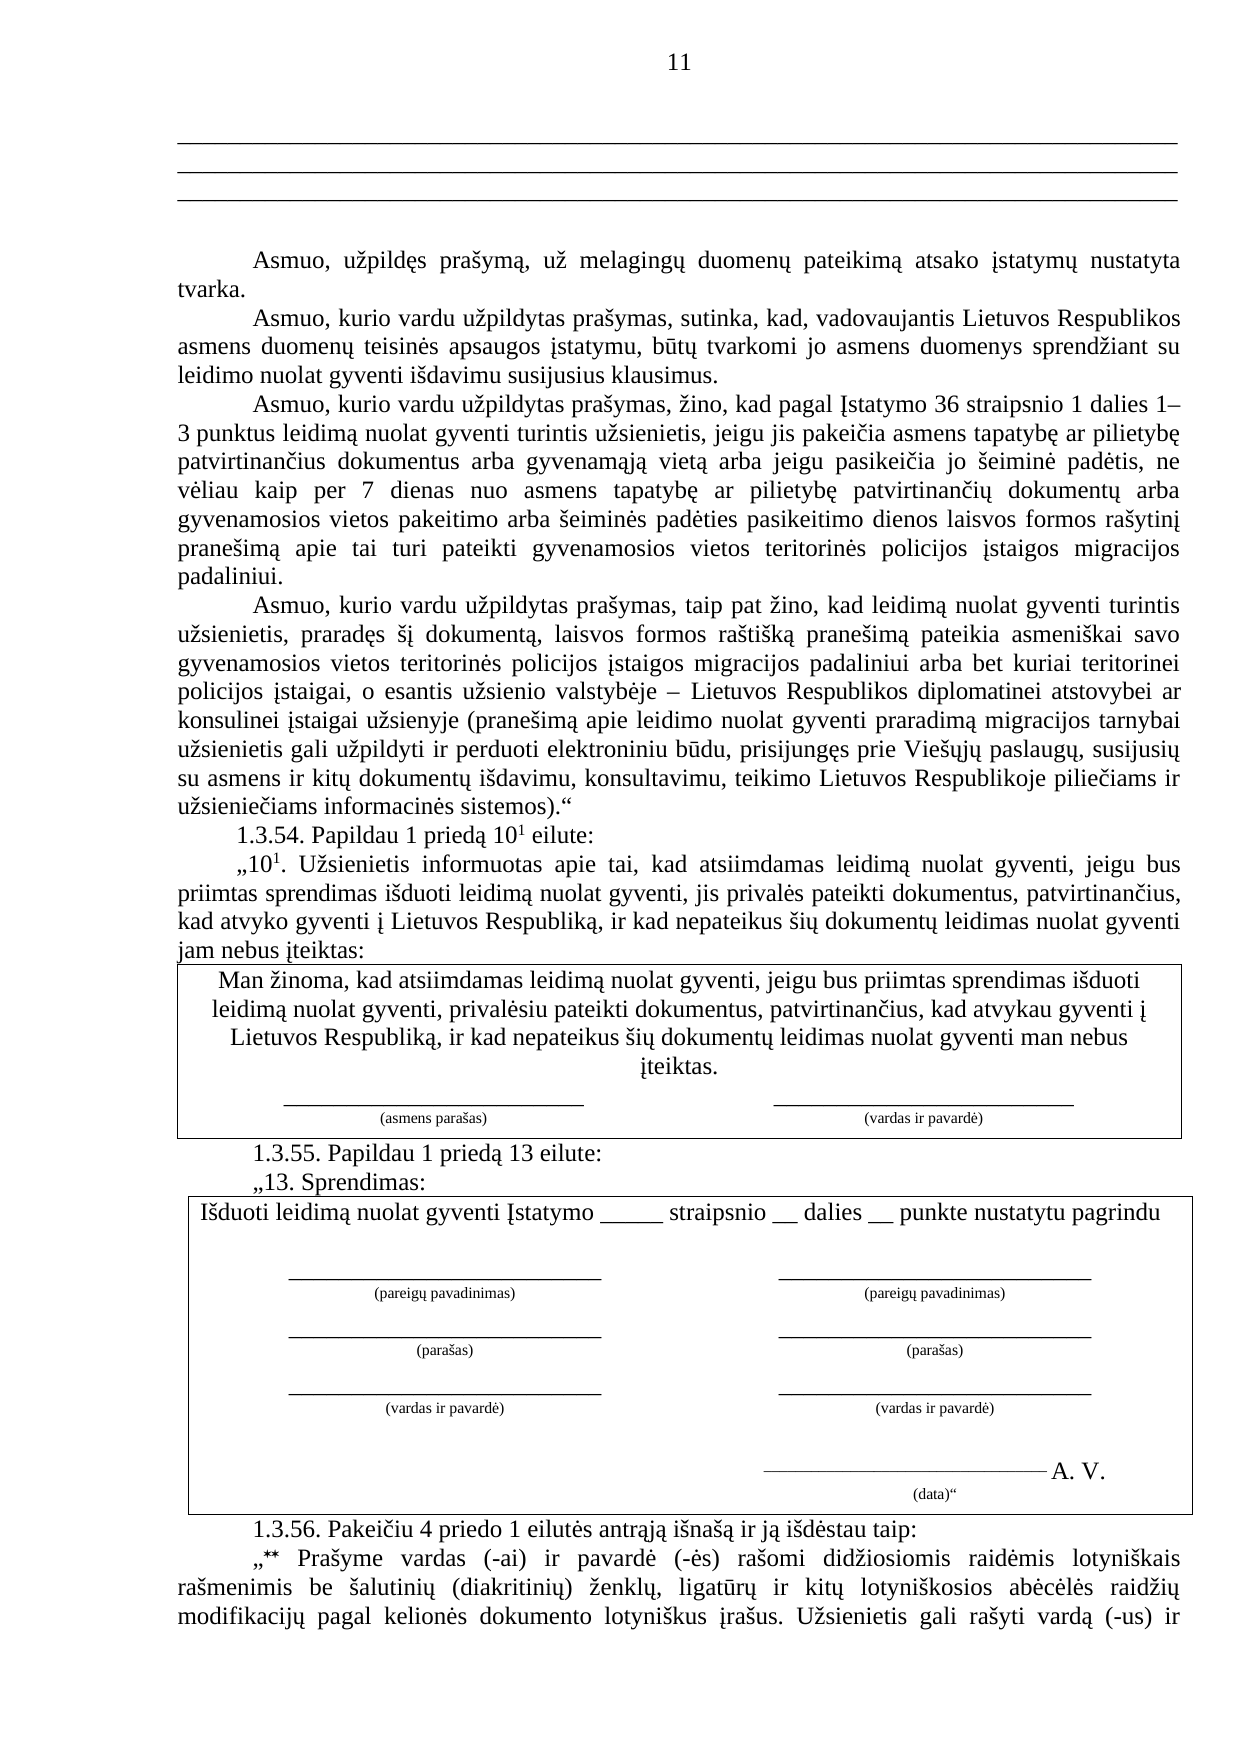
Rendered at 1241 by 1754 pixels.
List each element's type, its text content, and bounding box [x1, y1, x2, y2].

text ________________________________________________________________________________________________________________________________________________________________________________________________________________________________________________ [177, 118, 1181, 204]
text Asmuo, užpildęs prašymą, už melagingų duomenų pateikimą atsako įstatymų nustatyta tvarka. [177, 245, 1181, 303]
table_cell (pareigų pavadinimas) [690, 1283, 1180, 1312]
table_cell (vardas ir pavardė) [690, 1398, 1180, 1427]
text „101. Užsienietis informuotas apie tai, kad atsiimdamas leidimą nuolat gyventi, jeigu bus priimtas sprendimas išduoti leidimą nuolat gyventi, jis privalės pateikti dokumentus, patvirtinančius, kad atvyko gyventi į Lietuvos Respubliką, ir kad nepateikus šių dokumentų leidimas nuolat gyventi jam nebus įteiktas: [177, 849, 1181, 964]
text „13. Sprendimas: [177, 1167, 1181, 1196]
table_cell (vardas ir pavardė) [200, 1398, 690, 1427]
table_cell (asmens parašas) [189, 1109, 678, 1137]
text 1.3.55. Papildau 1 priedą 13 eilute: [177, 1139, 1181, 1167]
table_header _________________________ [200, 1255, 690, 1283]
table_cell _________________________ [690, 1312, 1180, 1341]
text Asmuo, kurio vardu užpildytas prašymas, žino, kad pagal Įstatymo 36 straipsnio 1 dalies 1–3 punktus leidimą nuolat gyventi turintis užsienietis, jeigu jis pakeičia asmens tapatybę ar pilietybę patvirtinančius dokumentus arba gyvenamąją vietą arba jeigu pasikeičia jo šeiminė padėtis, ne vėliau kaip per 7 dienas nuo asmens tapatybę ar pilietybę patvirtinančių dokumentų arba gyvenamosios vietos pakeitimo arba šeiminės padėties pasikeitimo dienos laisvos formos rašytinį pranešimą apie tai turi pateikti gyvenamosios vietos teritorinės policijos įstaigos migracijos padaliniui. [177, 389, 1181, 590]
text 1.3.54. Papildau 1 priedą 101 eilute: [177, 820, 1181, 849]
table_cell _________________________ [200, 1370, 690, 1398]
table_cell (pareigų pavadinimas) [200, 1283, 690, 1312]
table_cell (parašas) [200, 1341, 690, 1369]
table_cell ____________________________________ A. V. [690, 1427, 1180, 1484]
text „** Prašyme vardas (-ai) ir pavardė (-ės) rašomi didžiosiomis raidėmis lotyniškais rašmenimis be šalutinių (diakritinių) ženklų, ligatūrų ir kitų lotyniškosios abėcėlės raidžių modifikacijų pagal kelionės dokumento lotyniškus įrašus. Užsienietis gali rašyti vardą (-us) ir [177, 1543, 1181, 1629]
table_cell _________________________ [200, 1312, 690, 1341]
table_header Man žinoma, kad atsiimdamas leidimą nuolat gyventi, jeigu bus priimtas sprendimas išduoti leidimą nuolat gyventi, privalėsiu pateikti dokumentus, patvirtinančius, kad atvykau gyventi į Lietuvos Respubliką, ir kad nepateikus šių dokumentų leidimas nuolat gyventi man nebus įteiktas. [178, 965, 1181, 1137]
table_header _________________________ [690, 1255, 1180, 1283]
table_header ________________________ [189, 1080, 678, 1109]
table_cell (data)“ [690, 1485, 1180, 1513]
table_cell [200, 1485, 690, 1513]
text 1.3.56. Pakeičiu 4 priedo 1 eilutės antrąją išnašą ir ją išdėstau taip: [177, 1514, 1181, 1543]
table_cell [200, 1427, 690, 1484]
text Asmuo, kurio vardu užpildytas prašymas, sutinka, kad, vadovaujantis Lietuvos Respublikos asmens duomenų teisinės apsaugos įstatymu, būtų tvarkomi jo asmens duomenys sprendžiant su leidimo nuolat gyventi išdavimu susijusius klausimus. [177, 303, 1181, 389]
table_cell (vardas ir pavardė) [679, 1109, 1168, 1137]
table_header Išduoti leidimą nuolat gyventi Įstatymo _____ straipsnio __ dalies __ punkte nustatytu pagrindu [189, 1197, 1192, 1513]
table_cell _________________________ [690, 1370, 1180, 1398]
text Asmuo, kurio vardu užpildytas prašymas, taip pat žino, kad leidimą nuolat gyventi turintis užsienietis, praradęs šį dokumentą, laisvos formos raštišką pranešimą pateikia asmeniškai savo gyvenamosios vietos teritorinės policijos įstaigos migracijos padaliniui arba bet kuriai teritorinei policijos įstaigai, o esantis užsienio valstybėje – Lietuvos Respublikos diplomatinei atstovybei ar konsulinei įstaigai užsienyje (pranešimą apie leidimo nuolat gyventi praradimą migracijos tarnybai užsienietis gali užpildyti ir perduoti elektroniniu būdu, prisijungęs prie Viešųjų paslaugų, susijusių su asmens ir kitų dokumentų išdavimu, konsultavimu, teikimo Lietuvos Respublikoje piliečiams ir užsieniečiams informacinės sistemos).“ [177, 590, 1181, 820]
table_cell (parašas) [690, 1341, 1180, 1369]
table_header ________________________ [679, 1080, 1168, 1109]
